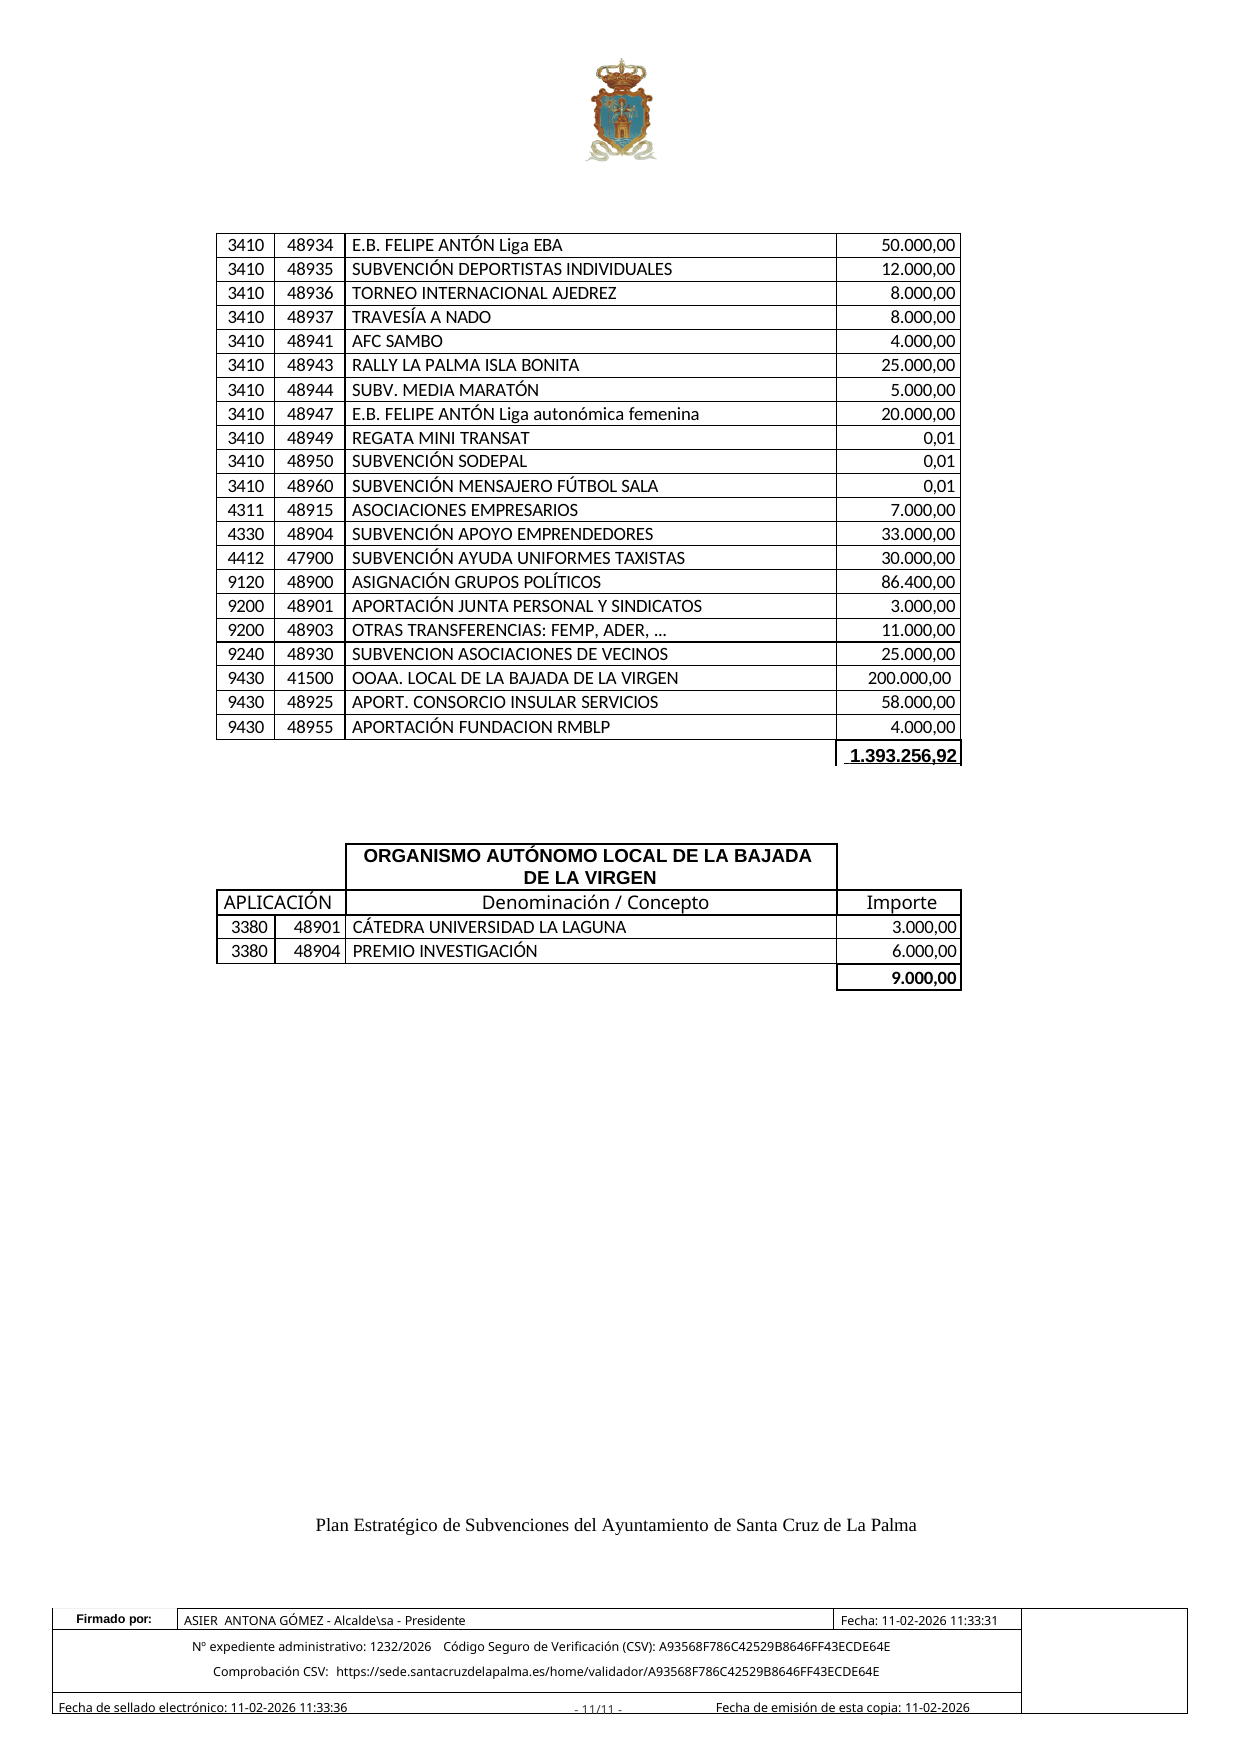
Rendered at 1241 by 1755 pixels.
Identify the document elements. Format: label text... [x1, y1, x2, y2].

table_cell APLICACIÓN [218, 891, 345, 914]
table_cell 86.400,00 [837, 570, 960, 593]
table_cell CÁTEDRA UNIVERSIDAD LA LAGUNA [346, 916, 836, 938]
table_cell 0,01 [837, 450, 960, 473]
table_cell 11.000,00 [837, 619, 960, 641]
table_cell 48904 [275, 522, 344, 545]
table_cell 3.000,00 [837, 916, 960, 938]
table_cell 0,01 [837, 474, 960, 497]
table_header 50.000,00 [837, 234, 960, 257]
table_cell 3410 [217, 474, 274, 497]
table_cell RALLY LA PALMA ISLA BONITA [346, 354, 836, 377]
table_cell 9120 [217, 570, 274, 593]
table_cell 12.000,00 [837, 258, 960, 281]
table_cell PREMIO INVESTIGACIÓN [346, 939, 836, 963]
table_cell 41500 [275, 666, 344, 689]
table_cell APORTACIÓN JUNTA PERSONAL Y SINDICATOS [346, 594, 836, 617]
table_cell APORTACIÓN FUNDACION RMBLP [346, 715, 836, 738]
table_cell 3410 [217, 402, 274, 425]
table_cell OOAA. LOCAL DE LA BAJADA DE LA VIRGEN [346, 666, 836, 689]
table_cell 48937 [275, 306, 344, 329]
table_cell 9430 [217, 715, 274, 738]
table_cell 3.000,00 [837, 594, 960, 617]
table_cell 48960 [275, 474, 344, 497]
table_cell 48955 [275, 715, 344, 738]
table_cell 25.000,00 [837, 643, 960, 665]
table_cell 48947 [275, 402, 344, 425]
table_cell SUBVENCION ASOCIACIONES DE VECINOS [346, 643, 836, 665]
table_cell ASIGNACIÓN GRUPOS POLÍTICOS [346, 570, 836, 593]
table_cell Denominación / Concepto [347, 891, 836, 914]
table_cell 3410 [217, 450, 274, 473]
table_cell 30.000,00 [837, 546, 960, 569]
table_cell 8.000,00 [837, 306, 960, 329]
table_cell 3410 [217, 306, 274, 329]
table_cell SUBVENCIÓN MENSAJERO FÚTBOL SALA [346, 474, 836, 497]
table_cell 4330 [217, 522, 274, 545]
table_cell AFC SAMBO [346, 330, 836, 353]
table_cell OTRAS TRANSFERENCIAS: FEMP, ADER, ... [346, 619, 836, 641]
table_cell SUBVENCIÓN DEPORTISTAS INDIVIDUALES [346, 258, 836, 281]
table_cell 0,01 [837, 426, 960, 449]
table_cell 4.000,00 [837, 330, 960, 353]
table_cell 200.000,00 [837, 666, 960, 689]
table_cell 20.000,00 [837, 402, 960, 425]
table_cell REGATA MINI TRANSAT [346, 426, 836, 449]
table_cell SUBVENCIÓN AYUDA UNIFORMES TAXISTAS [346, 546, 836, 569]
table_cell 48943 [275, 354, 344, 377]
table_header 48934 [275, 234, 344, 257]
table_cell 25.000,00 [837, 354, 960, 377]
table_cell 4.000,00 [837, 715, 960, 738]
table_cell 48903 [275, 619, 344, 641]
table_cell 9240 [217, 643, 274, 665]
table_cell 3410 [217, 426, 274, 449]
table_cell SUBVENCIÓN APOYO EMPRENDEDORES [346, 522, 836, 545]
table_cell 7.000,00 [837, 498, 960, 521]
table_cell 48949 [275, 426, 344, 449]
table_cell 6.000,00 [837, 939, 960, 963]
table_cell 48901 [275, 594, 344, 617]
table_header E.B. FELIPE ANTÓN Liga EBA [346, 234, 836, 257]
table_cell 48930 [275, 643, 344, 665]
table_cell 3410 [217, 258, 274, 281]
table_cell 4311 [217, 498, 274, 521]
table_cell 48935 [275, 258, 344, 281]
table_header [217, 843, 345, 888]
table_cell 3380 [218, 916, 274, 938]
table_cell 3410 [217, 282, 274, 305]
table_cell 3380 [218, 939, 274, 963]
table_cell 8.000,00 [837, 282, 960, 305]
table_cell Importe [838, 891, 960, 914]
table_cell [216, 740, 835, 766]
table_cell 48925 [275, 691, 344, 713]
table_cell 48915 [275, 498, 344, 521]
table_cell SUBVENCIÓN SODEPAL [346, 450, 836, 473]
table_cell 47900 [275, 546, 344, 569]
table_cell 48950 [275, 450, 344, 473]
table_cell 48900 [275, 570, 344, 593]
table_cell 9200 [217, 619, 274, 641]
table_cell 48944 [275, 378, 344, 401]
table_header 3410 [217, 234, 274, 257]
table_cell 48936 [275, 282, 344, 305]
table_cell 48901 [276, 916, 345, 938]
table_cell E.B. FELIPE ANTÓN Liga autonómica femenina [346, 402, 836, 425]
table_cell 3410 [217, 378, 274, 401]
table_header [838, 843, 961, 888]
table_cell TORNEO INTERNACIONAL AJEDREZ [346, 282, 836, 305]
table_cell 3410 [217, 354, 274, 377]
table_cell SUBV. MEDIA MARATÓN [346, 378, 836, 401]
table_cell 4412 [217, 546, 274, 569]
table_cell [217, 964, 836, 989]
table_cell 5.000,00 [837, 378, 960, 401]
table_cell 9430 [217, 691, 274, 713]
table_cell ASOCIACIONES EMPRESARIOS [346, 498, 836, 521]
table_cell 48941 [275, 330, 344, 353]
table_cell 1.393.256,92 [837, 741, 960, 766]
table_cell TRAVESÍA A NADO [346, 306, 836, 329]
table_cell 9.000,00 [838, 965, 960, 989]
table_cell 9430 [217, 666, 274, 689]
table_header ORGANISMO AUTÓNOMO LOCAL DE LA BAJADA DE LA VIRGEN [347, 845, 836, 888]
table_cell 9200 [217, 594, 274, 617]
table_cell 58.000,00 [837, 691, 960, 713]
table_cell APORT. CONSORCIO INSULAR SERVICIOS [346, 691, 836, 713]
table_cell 3410 [217, 330, 274, 353]
table_cell 33.000,00 [837, 522, 960, 545]
table_cell 48904 [276, 939, 345, 963]
